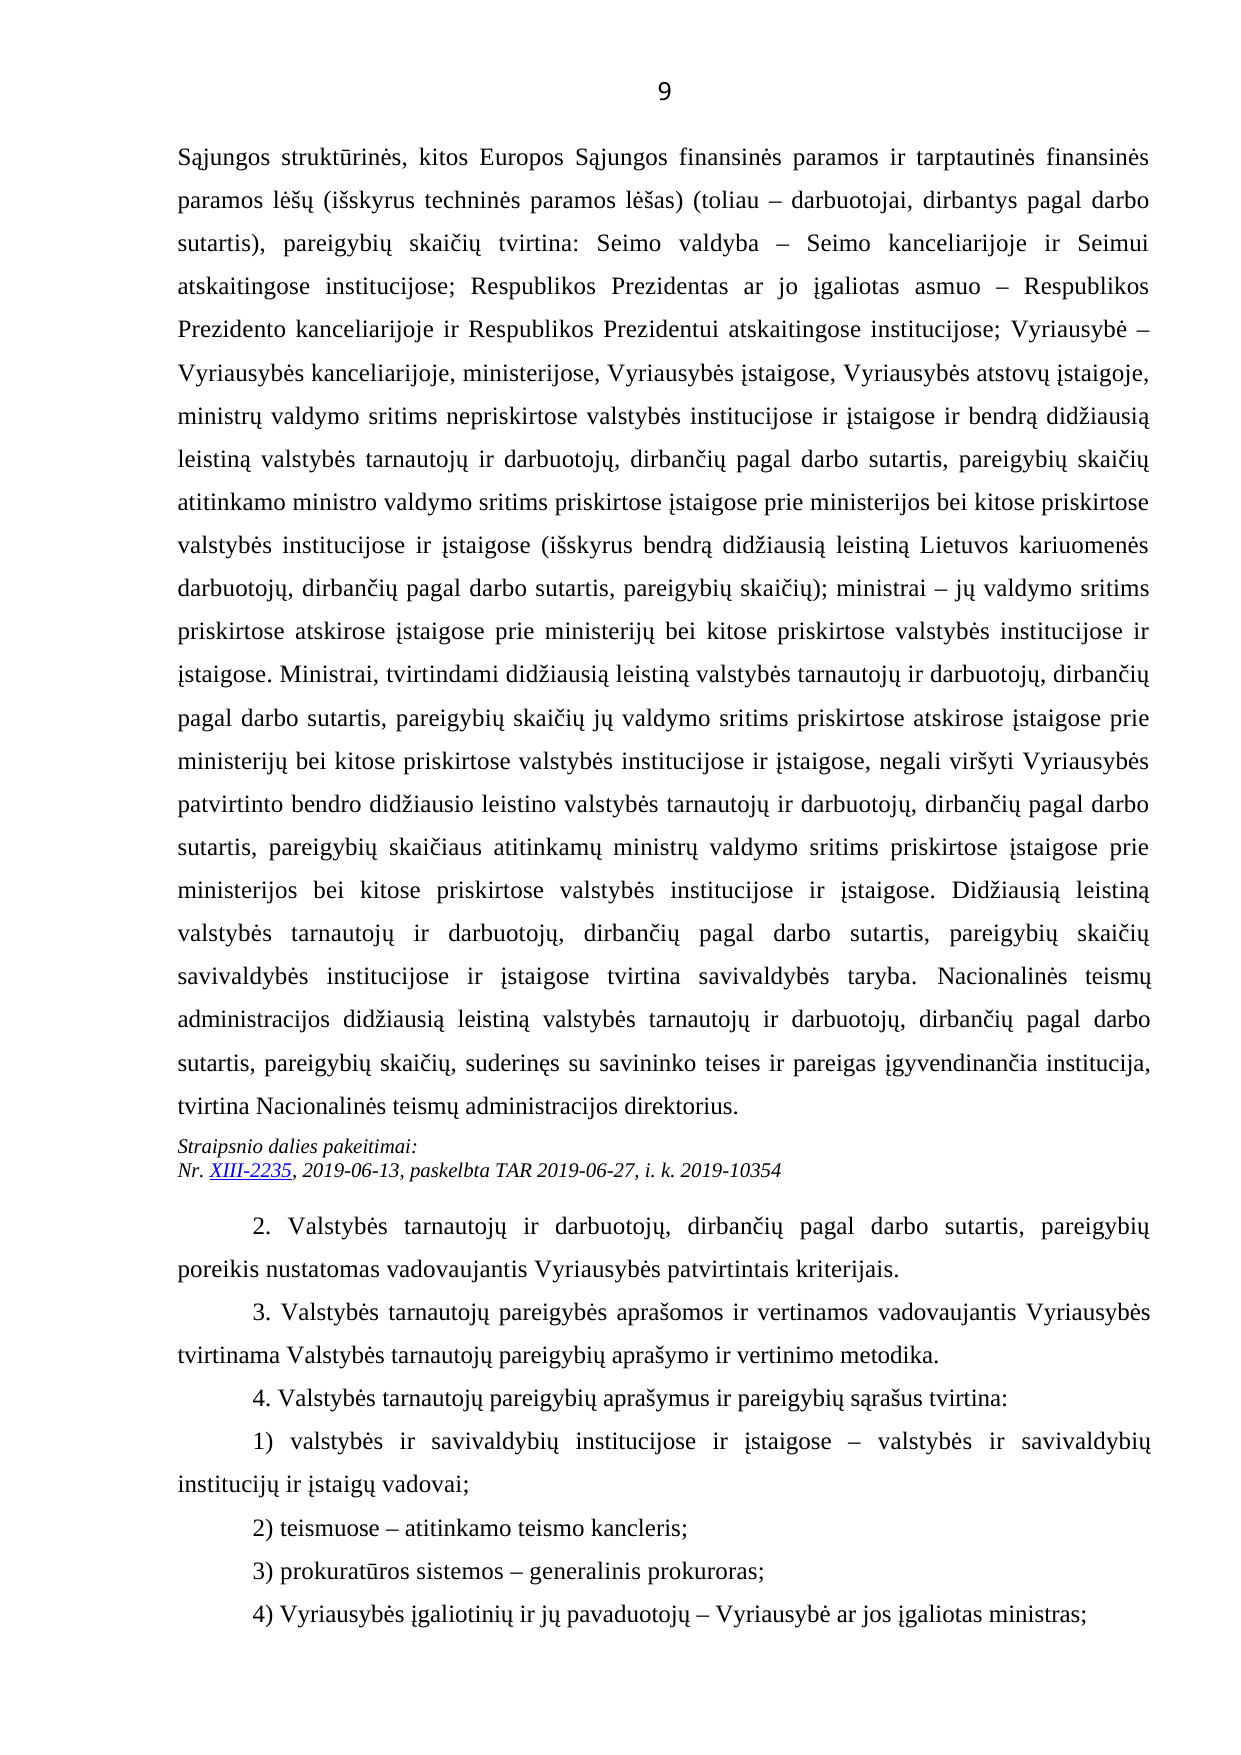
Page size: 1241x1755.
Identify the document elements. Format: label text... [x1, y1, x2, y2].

text Sąjungos struktūrinės, kitos Europos Sąjungos finansinės paramos ir tarptautinės finansinės paramos lėšų (išskyrus techninės paramos lėšas) (toliau – darbuotojai, dirbantys pagal darbo sutartis), pareigybių skaičių tvirtina: Seimo valdyba – Seimo kanceliarijoje ir Seimui atskaitingose institucijose; Respublikos Prezidentas ar jo įgaliotas asmuo – Respublikos Prezidento kanceliarijoje ir Respublikos Prezidentui atskaitingose institucijose; Vyriausybė – Vyriausybės kanceliarijoje, ministerijose, Vyriausybės įstaigose, Vyriausybės atstovų įstaigoje, ministrų valdymo sritims nepriskirtose valstybės institucijose ir įstaigose ir bendrą didžiausią leistiną valstybės tarnautojų ir darbuotojų, dirbančių pagal darbo sutartis, pareigybių skaičių atitinkamo ministro valdymo sritims priskirtose įstaigose prie ministerijos bei kitose priskirtose valstybės institucijose ir įstaigose (išskyrus bendrą didžiausią leistiną Lietuvos kariuomenės darbuotojų, dirbančių pagal darbo sutartis, pareigybių skaičių); ministrai – jų valdymo sritims priskirtose atskirose įstaigose prie ministerijų bei kitose priskirtose valstybės institucijose ir įstaigose. Ministrai, tvirtindami didžiausią leistiną valstybės tarnautojų ir darbuotojų, dirbančių pagal darbo sutartis, pareigybių skaičių jų valdymo sritims priskirtose atskirose įstaigose prie ministerijų bei kitose priskirtose valstybės institucijose ir įstaigose, negali viršyti Vyriausybės patvirtinto bendro didžiausio leistino valstybės tarnautojų ir darbuotojų, dirbančių pagal darbo sutartis, pareigybių skaičiaus atitinkamų ministrų valdymo sritims priskirtose įstaigose prie ministerijos bei kitose priskirtose valstybės institucijose ir įstaigose. Didžiausią leistiną valstybės tarnautojų ir darbuotojų, dirbančių pagal darbo sutartis, pareigybių skaičių savivaldybės institucijose ir įstaigose tvirtina savivaldybės taryba. Nacionalinės teismų administracijos didžiausią leistiną valstybės tarnautojų ir darbuotojų, dirbančių pagal darbo sutartis, pareigybių skaičių, suderinęs su savininko teises ir pareigas įgyvendinančia institucija, tvirtina Nacionalinės teismų administracijos direktorius. [177, 142, 1152, 1119]
text 2) teismuose – atitinkamo teismo kancleris; [177, 1513, 1152, 1541]
text 4. Valstybės tarnautojų pareigybių aprašymus ir pareigybių sąrašus tvirtina: [177, 1383, 1152, 1412]
text 3) prokuratūros sistemos – generalinis prokuroras; [177, 1556, 1152, 1584]
text 3. Valstybės tarnautojų pareigybės aprašomos ir vertinamos vadovaujantis Vyriausybės tvirtinama Valstybės tarnautojų pareigybių aprašymo ir vertinimo metodika. [177, 1297, 1152, 1369]
text 4) Vyriausybės įgaliotinių ir jų pavaduotojų – Vyriausybė ar jos įgaliotas ministras; [177, 1599, 1152, 1628]
text 1) valstybės ir savivaldybių institucijose ir įstaigose – valstybės ir savivaldybių institucijų ir įstaigų vadovai; [177, 1426, 1152, 1498]
text Straipsnio dalies pakeitimai: [177, 1134, 1152, 1158]
text Nr. XIII-2235, 2019-06-13, paskelbta TAR 2019-06-27, i. k. 2019-10354 [177, 1158, 1152, 1182]
text 2. Valstybės tarnautojų ir darbuotojų, dirbančių pagal darbo sutartis, pareigybių poreikis nustatomas vadovaujantis Vyriausybės patvirtintais kriterijais. [177, 1211, 1152, 1283]
